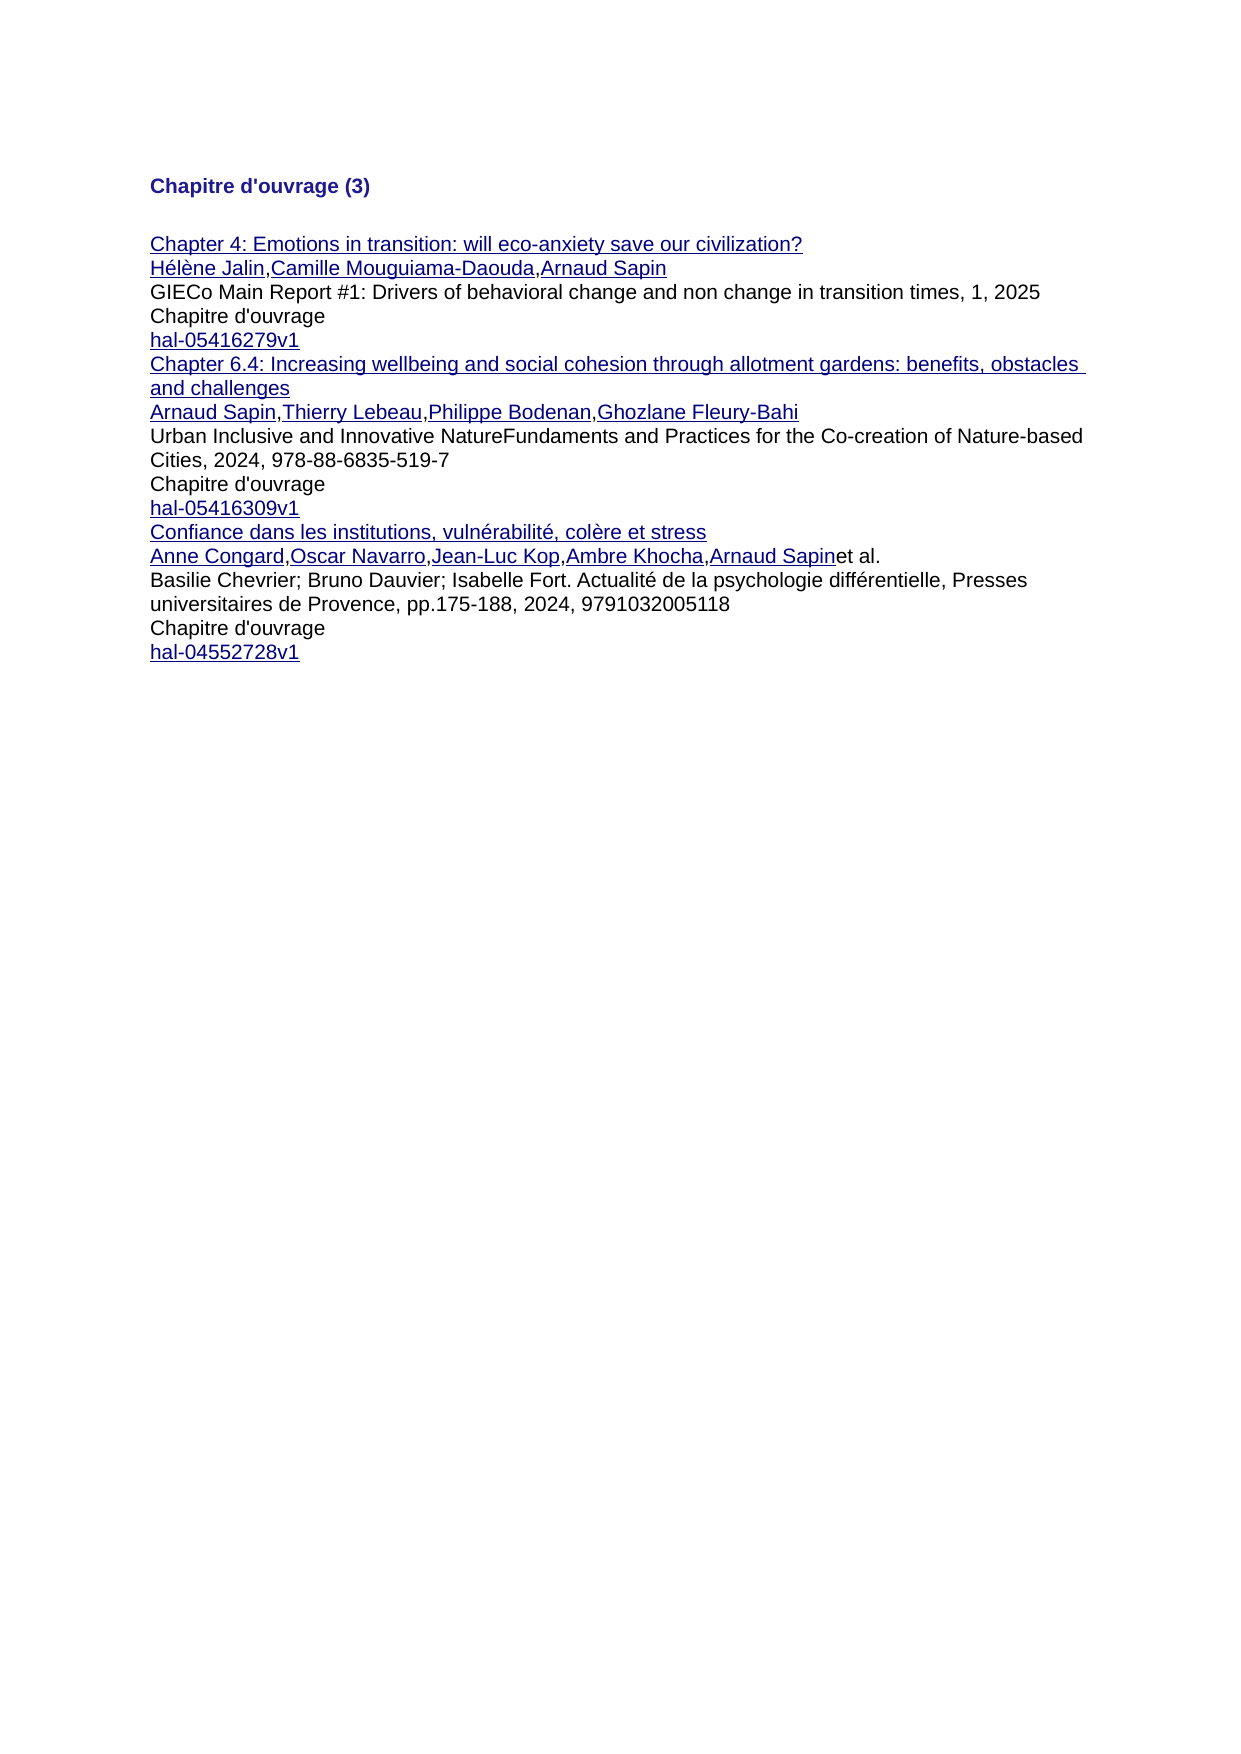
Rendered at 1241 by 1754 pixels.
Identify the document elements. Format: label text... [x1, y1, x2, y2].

table_cell Chapter 6.4: Increasing wellbeing and social cohesion through allotment gardens: benefits, obstacles and challenges Arnaud Sapin,Thierry Lebeau,Philippe Bodenan,Ghozlane Fleury-Bahi Urban Inclusive and Innovative NatureFundaments and Practices for the Co-creation of Nature-based Cities, 2024, 978-88-6835-519-7 Chapitre d'ouvrage hal-05416309v1 [150, 352, 1090, 520]
table_header Chapter 4: Emotions in transition: will eco-anxiety save our civilization? Hélène Jalin,Camille Mouguiama-Daouda,Arnaud Sapin GIECo Main Report #1: Drivers of behavioral change and non change in transition times, 1, 2025 Chapitre d'ouvrage hal-05416279v1 [150, 232, 1090, 352]
table_cell Confiance dans les institutions, vulnérabilité, colère et stress Anne Congard,Oscar Navarro,Jean-Luc Kop,Ambre Khocha,Arnaud Sapinet al. Basilie Chevrier; Bruno Dauvier; Isabelle Fort. Actualité de la psychologie différentielle, Presses universitaires de Provence, pp.175-188, 2024, 9791032005118 Chapitre d'ouvrage hal-04552728v1 [150, 520, 1090, 663]
subtitle Chapitre d'ouvrage (3) [150, 174, 1090, 198]
